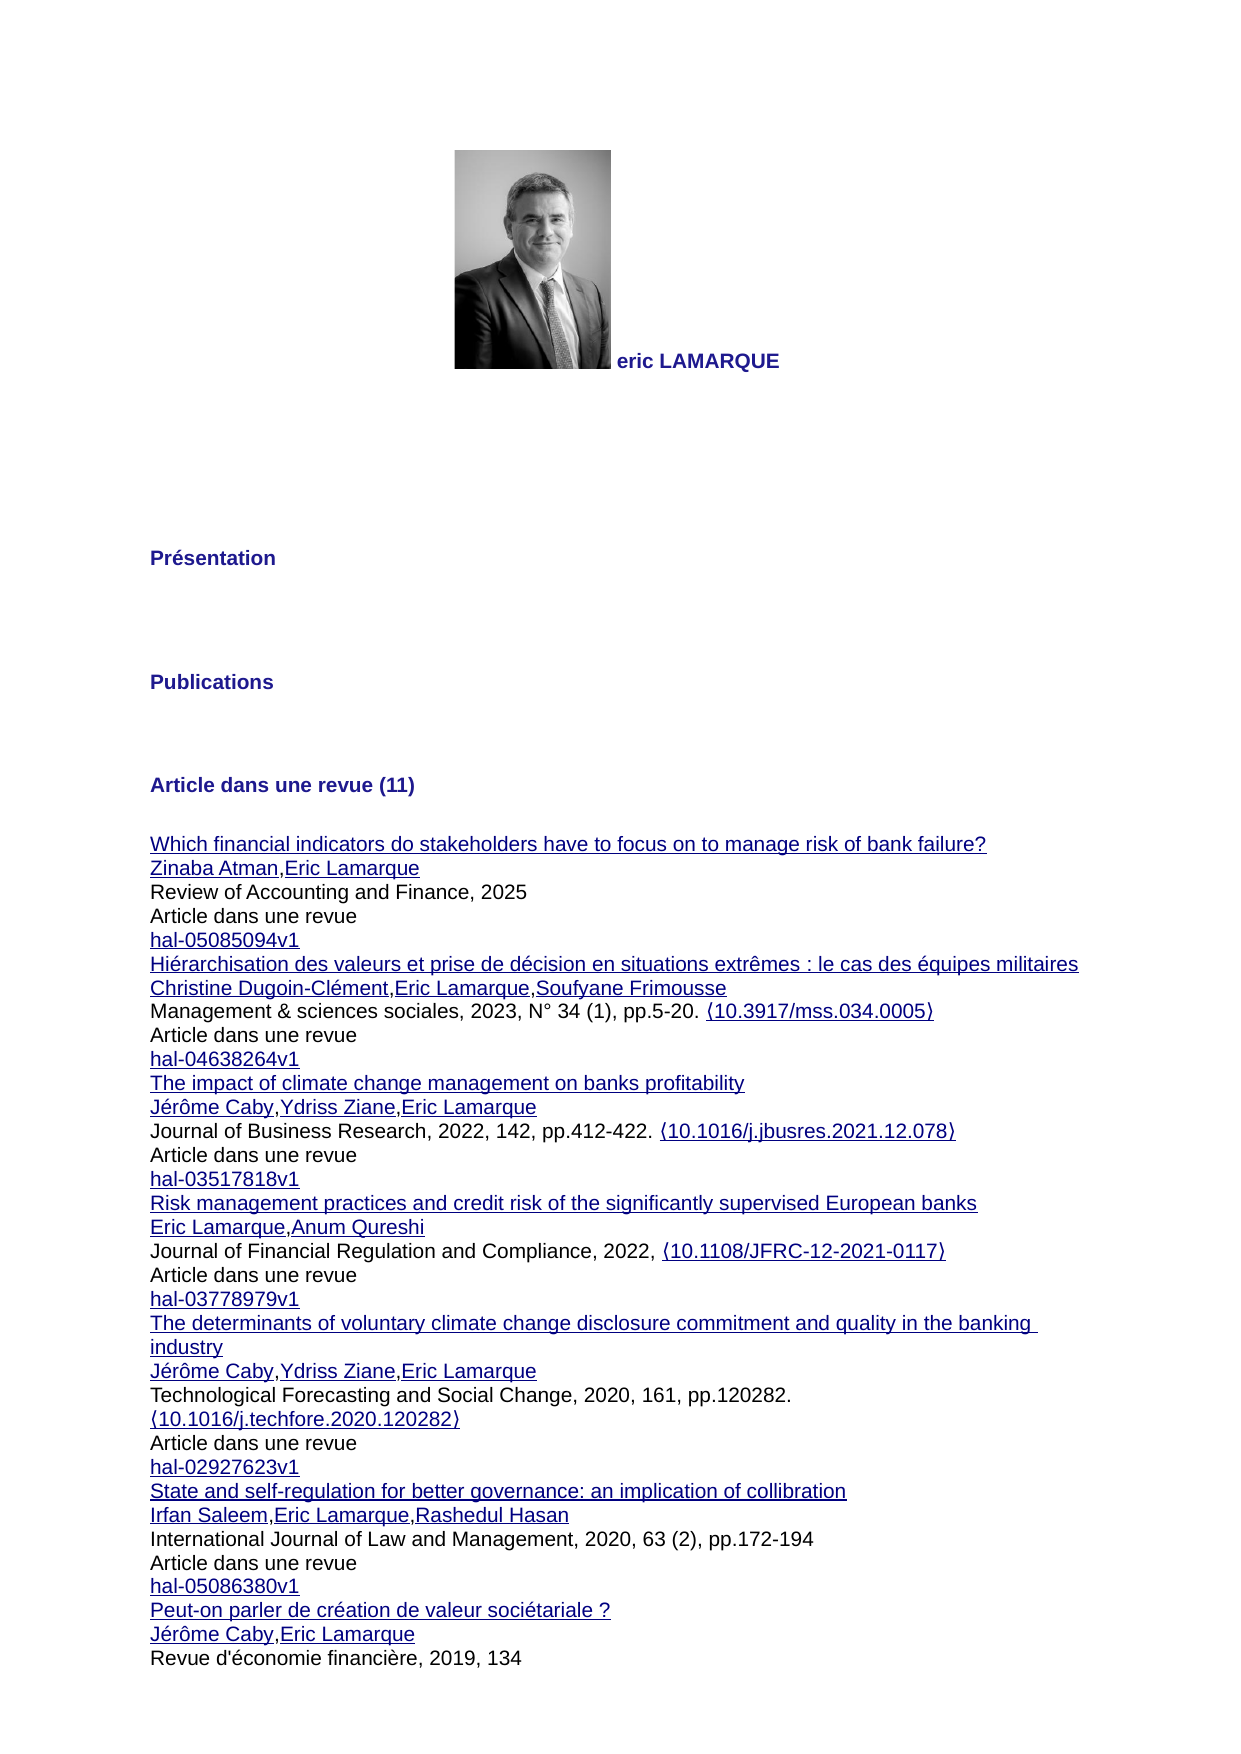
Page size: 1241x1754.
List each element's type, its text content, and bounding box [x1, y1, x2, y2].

subtitle Article dans une revue (11) [150, 773, 1090, 797]
table_cell Risk management practices and credit risk of the significantly supervised European banks Eric Lamarque,Anum Qureshi Journal of Financial Regulation and Compliance, 2022, ⟨10.1108/JFRC-12-2021-0117⟩ Article dans une revue hal-03778979v1 [150, 1191, 1090, 1311]
table_cell Hiérarchisation des valeurs et prise de décision en situations extrêmes : le cas des équipes militaires Christine Dugoin-Clément,Eric Lamarque,Soufyane Frimousse Management & sciences sociales, 2023, N° 34 (1), pp.5-20. ⟨10.3917/mss.034.0005⟩ Article dans une revue hal-04638264v1 [150, 951, 1090, 1071]
table_cell State and self-regulation for better governance: an implication of collibration Irfan Saleem,Eric Lamarque,Rashedul Hasan International Journal of Law and Management, 2020, 63 (2), pp.172-194 Article dans une revue hal-05086380v1 [150, 1479, 1090, 1598]
table_cell Peut-on parler de création de valeur sociétariale ? Jérôme Caby,Eric Lamarque Revue d'économie financière, 2019, 134 [150, 1598, 1090, 1670]
picture [454, 150, 611, 369]
subtitle eric LAMARQUE [150, 150, 1090, 373]
table_cell The determinants of voluntary climate change disclosure commitment and quality in the banking industry Jérôme Caby,Ydriss Ziane,Eric Lamarque Technological Forecasting and Social Change, 2020, 161, pp.120282. ⟨10.1016/j.techfore.2020.120282⟩ Article dans une revue hal-02927623v1 [150, 1311, 1090, 1478]
table_header Which financial indicators do stakeholders have to focus on to manage risk of bank failure? Zinaba Atman,Eric Lamarque Review of Accounting and Finance, 2025 Article dans une revue hal-05085094v1 [150, 832, 1090, 951]
subtitle Présentation [150, 546, 1090, 570]
subtitle Publications [150, 670, 1090, 694]
table_cell The impact of climate change management on banks profitability Jérôme Caby,Ydriss Ziane,Eric Lamarque Journal of Business Research, 2022, 142, pp.412-422. ⟨10.1016/j.jbusres.2021.12.078⟩ Article dans une revue hal-03517818v1 [150, 1071, 1090, 1191]
